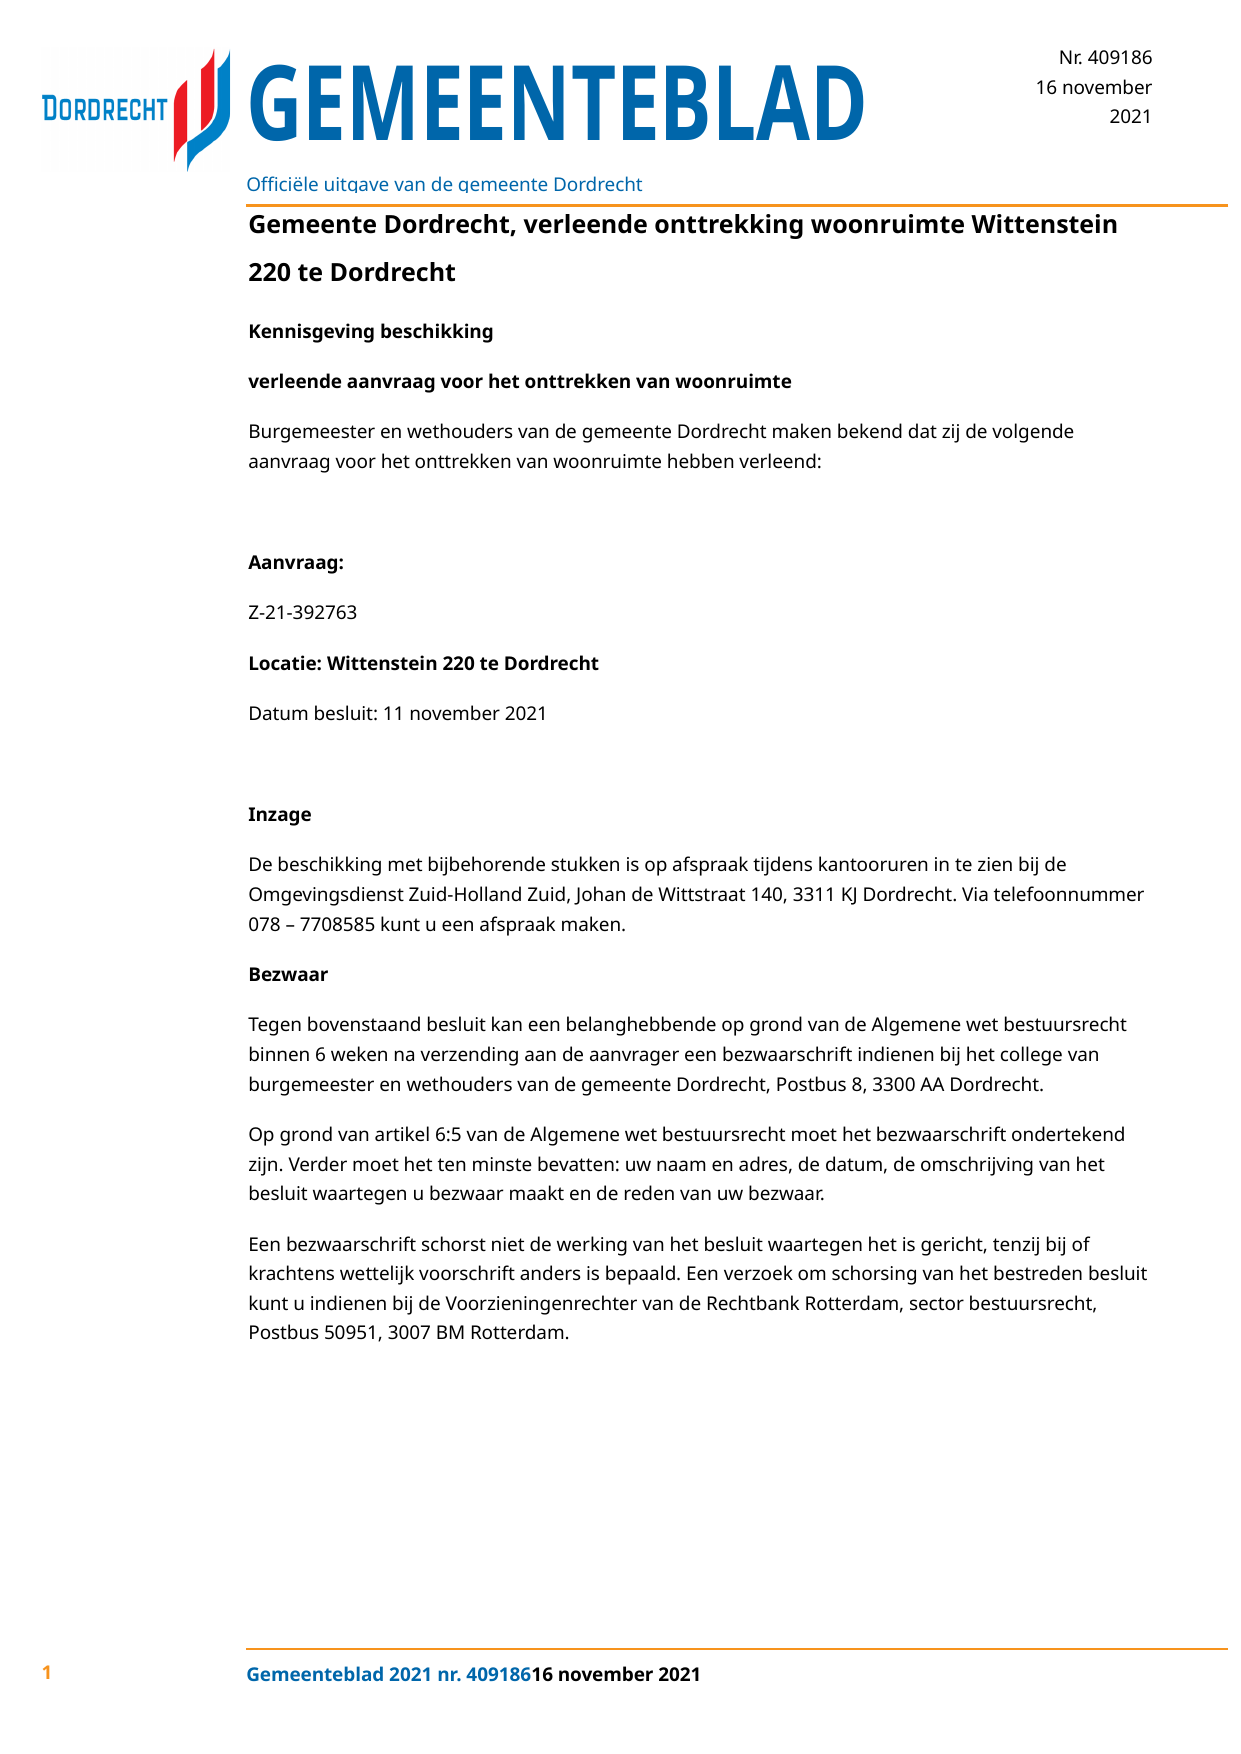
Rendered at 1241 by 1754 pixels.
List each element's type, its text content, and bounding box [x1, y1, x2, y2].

text Gemeente Dordrecht, verleende onttrekking woonruimte Wittenstein 220 te Dordrecht [248, 207, 1152, 288]
text Kennisgeving beschikking [248, 318, 1152, 344]
text Locatie: Wittenstein 220 te Dordrecht [248, 650, 1152, 676]
text De beschikking met bijbehorende stukken is op afspraak tijdens kantooruren in te zien bij de Omgevingsdienst Zuid-Holland Zuid, Johan de Wittstraat 140, 3311 KJ Dordrecht. Via telefoonnummer 078 – 7708585 kunt u een afspraak maken. [248, 852, 1152, 937]
text Datum besluit: 11 november 2021 [248, 700, 1152, 726]
text Burgemeester en wethouders van de gemeente Dordrecht maken bekend dat zij de volgende aanvraag voor het onttrekken van woonruimte hebben verleend: [248, 419, 1152, 474]
text Z-21-392763 [248, 599, 1152, 625]
text Bezwaar [248, 961, 1152, 987]
text verleende aanvraag voor het onttrekken van woonruimte [248, 368, 1152, 394]
text Een bezwaarschrift schorst niet de werking van het besluit waartegen het is gericht, tenzij bij of krachtens wettelijk voorschrift anders is bepaald. Een verzoek om schorsing van het bestreden besluit kunt u indienen bij de Voorzieningenrechter van de Rechtbank Rotterdam, sector bestuursrecht, Postbus 50951, 3007 BM Rotterdam. [248, 1231, 1152, 1345]
text Inzage [248, 801, 1152, 827]
picture [41, 47, 231, 172]
text Op grond van artikel 6:5 van de Algemene wet bestuursrecht moet het bezwaarschrift ondertekend zijn. Verder moet het ten minste bevatten: uw naam en adres, de datum, de omschrijving van het besluit waartegen u bezwaar maakt en de reden van uw bezwaar. [248, 1121, 1152, 1206]
text Aanvraag: [248, 549, 1152, 575]
text Tegen bovenstaand besluit kan een belanghebbende op grond van de Algemene wet bestuursrecht binnen 6 weken na verzending aan de aanvrager een bezwaarschrift indienen bij het college van burgemeester en wethouders van de gemeente Dordrecht, Postbus 8, 3300 AA Dordrecht. [248, 1012, 1152, 1097]
